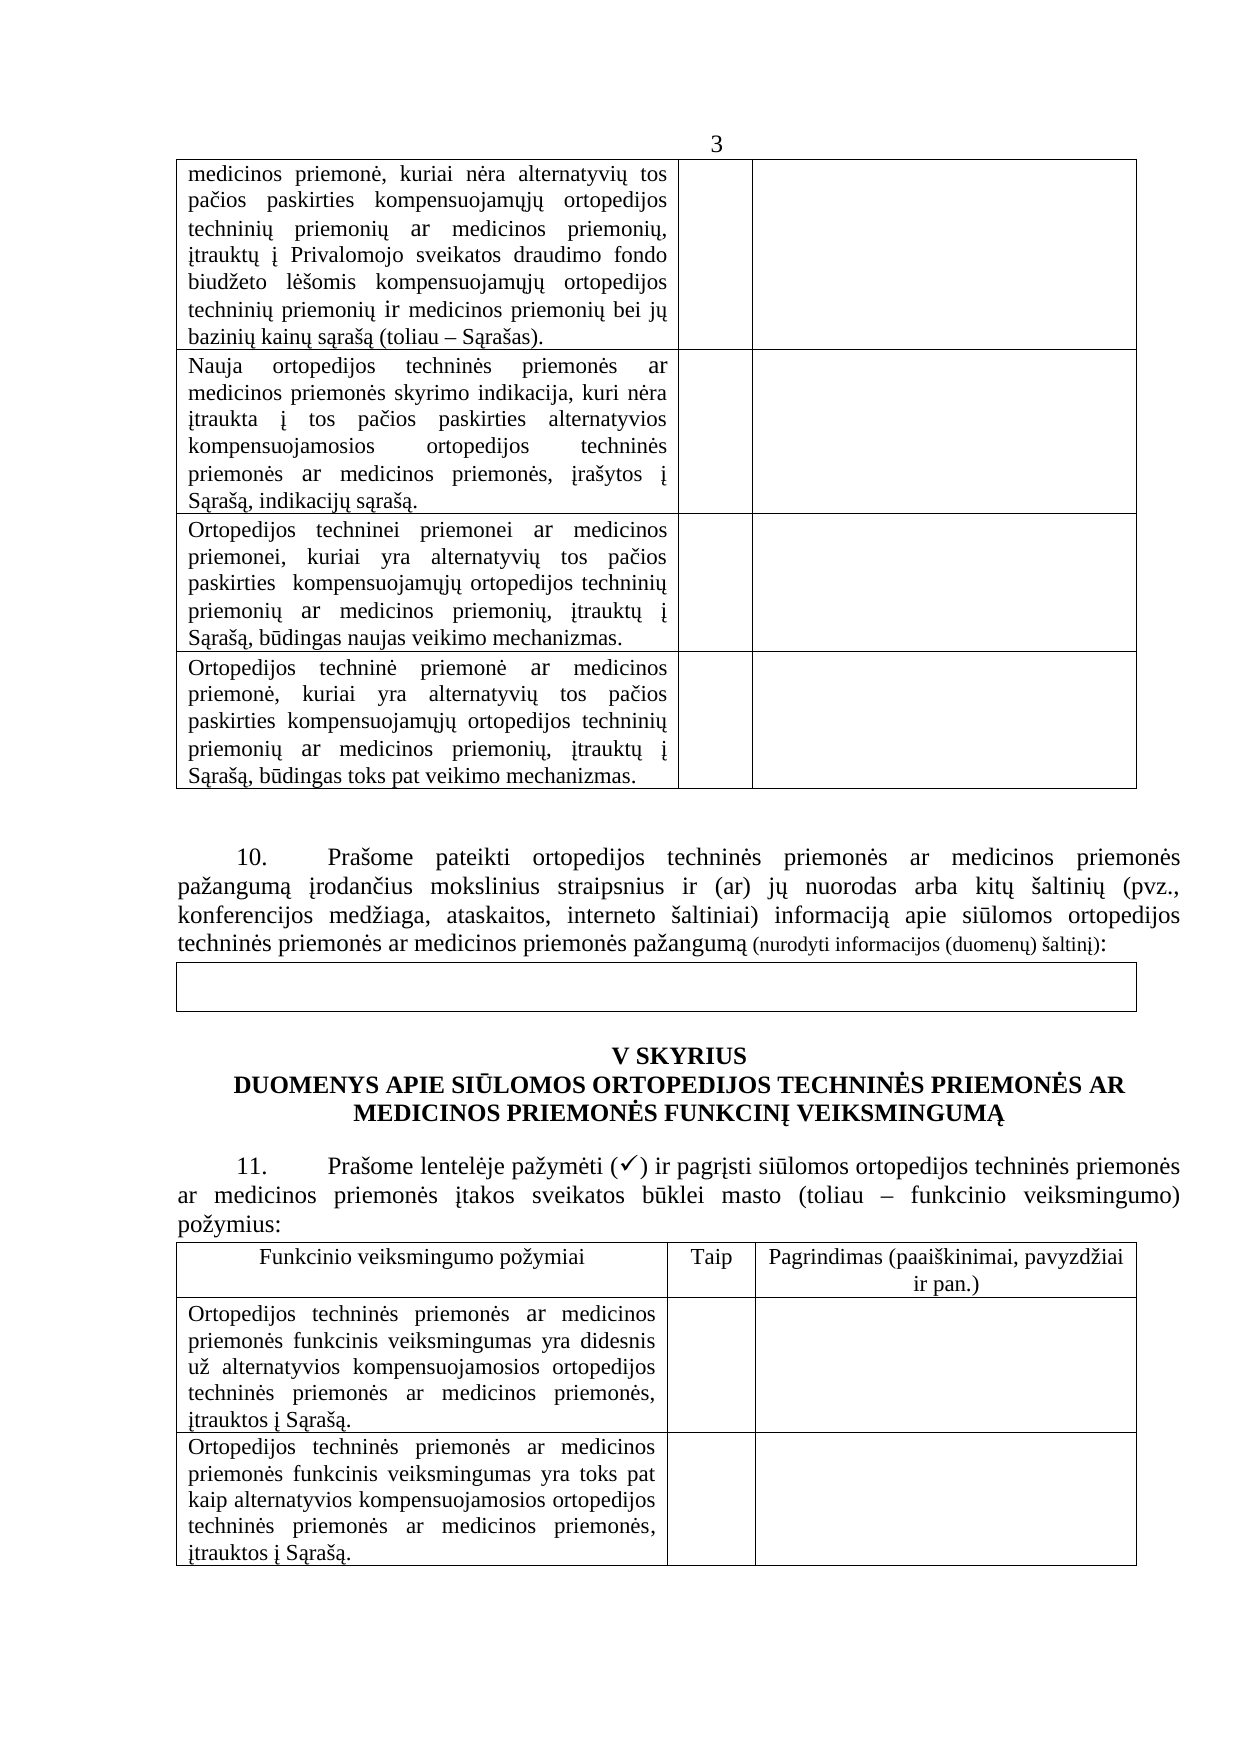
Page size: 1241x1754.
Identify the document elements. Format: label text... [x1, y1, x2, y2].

table_cell [679, 652, 752, 788]
text V SKYRIUS [177, 1041, 1181, 1070]
table_cell [753, 350, 1136, 513]
table_cell [679, 160, 752, 349]
table_header Pagrindimas (paaiškinimai, pavyzdžiai ir pan.) [756, 1243, 1136, 1297]
table_cell [668, 1298, 755, 1432]
table_cell [753, 652, 1136, 788]
table_cell Ortopedijos techninės priemonės ar medicinos priemonės funkcinis veiksmingumas yra toks pat kaip alternatyvios kompensuojamosios ortopedijos techninės priemonės ar medicinos priemonės, įtrauktos į Sąrašą. [177, 1433, 667, 1565]
table_cell Ortopedijos techninė priemonė ar medicinos priemonė, kuriai yra alternatyvių tos pačios paskirties kompensuojamųjų ortopedijos techninių priemonių ar medicinos priemonių, įtrauktų į Sąrašą, būdingas toks pat veikimo mechanizmas. [177, 652, 678, 788]
table_header Funkcinio veiksmingumo požymiai [177, 1243, 667, 1297]
table_header [177, 963, 1136, 1011]
table_cell medicinos priemonė, kuriai nėra alternatyvių tos pačios paskirties kompensuojamųjų ortopedijos techninių priemonių ar medicinos priemonių, įtrauktų į Privalomojo sveikatos draudimo fondo biudžeto lėšomis kompensuojamųjų ortopedijos techninių priemonių ir medicinos priemonių bei jų bazinių kainų sąrašą (toliau – Sąrašas). [177, 160, 678, 349]
table_cell Ortopedijos techninei priemonei ar medicinos priemonei, kuriai yra alternatyvių tos pačios paskirties kompensuojamųjų ortopedijos techninių priemonių ar medicinos priemonių, įtrauktų į Sąrašą, būdingas naujas veikimo mechanizmas. [177, 514, 678, 651]
table_header Taip [668, 1243, 755, 1297]
table_cell [756, 1433, 1136, 1565]
table_cell [679, 350, 752, 513]
text 10. Prašome pateikti ortopedijos techninės priemonės ar medicinos priemonės pažangumą įrodančius mokslinius straipsnius ir (ar) jų nuorodas arba kitų šaltinių (pvz., konferencijos medžiaga, ataskaitos, interneto šaltiniai) informaciją apie siūlomos ortopedijos techninės priemonės ar medicinos priemonės pažangumą (nurodyti informacijos (duomenų) šaltinį): [177, 842, 1181, 957]
table_cell [753, 514, 1136, 651]
table_cell [753, 160, 1136, 349]
table_cell [679, 514, 752, 651]
table_cell [756, 1298, 1136, 1432]
table_cell Nauja ortopedijos techninės priemonės ar medicinos priemonės skyrimo indikacija, kuri nėra įtraukta į tos pačios paskirties alternatyvios kompensuojamosios ortopedijos techninės priemonės ar medicinos priemonės, įrašytos į Sąrašą, indikacijų sąrašą. [177, 350, 678, 513]
text 11. Prašome lentelėje pažymėti () ir pagrįsti siūlomos ortopedijos techninės priemonės ar medicinos priemonės įtakos sveikatos būklei masto (toliau – funkcinio veiksmingumo) požymius: [177, 1151, 1181, 1237]
table_cell Ortopedijos techninės priemonės ar medicinos priemonės funkcinis veiksmingumas yra didesnis už alternatyvios kompensuojamosios ortopedijos techninės priemonės ar medicinos priemonės, įtrauktos į Sąrašą. [177, 1298, 667, 1432]
table_cell [668, 1433, 755, 1565]
text DUOMENYS APIE SIŪLOMOS ORTOPEDIJOS TECHNINĖS PRIEMONĖS AR MEDICINOS PRIEMONĖS FUNKCINĮ VEIKSMINGUMĄ [177, 1070, 1181, 1127]
